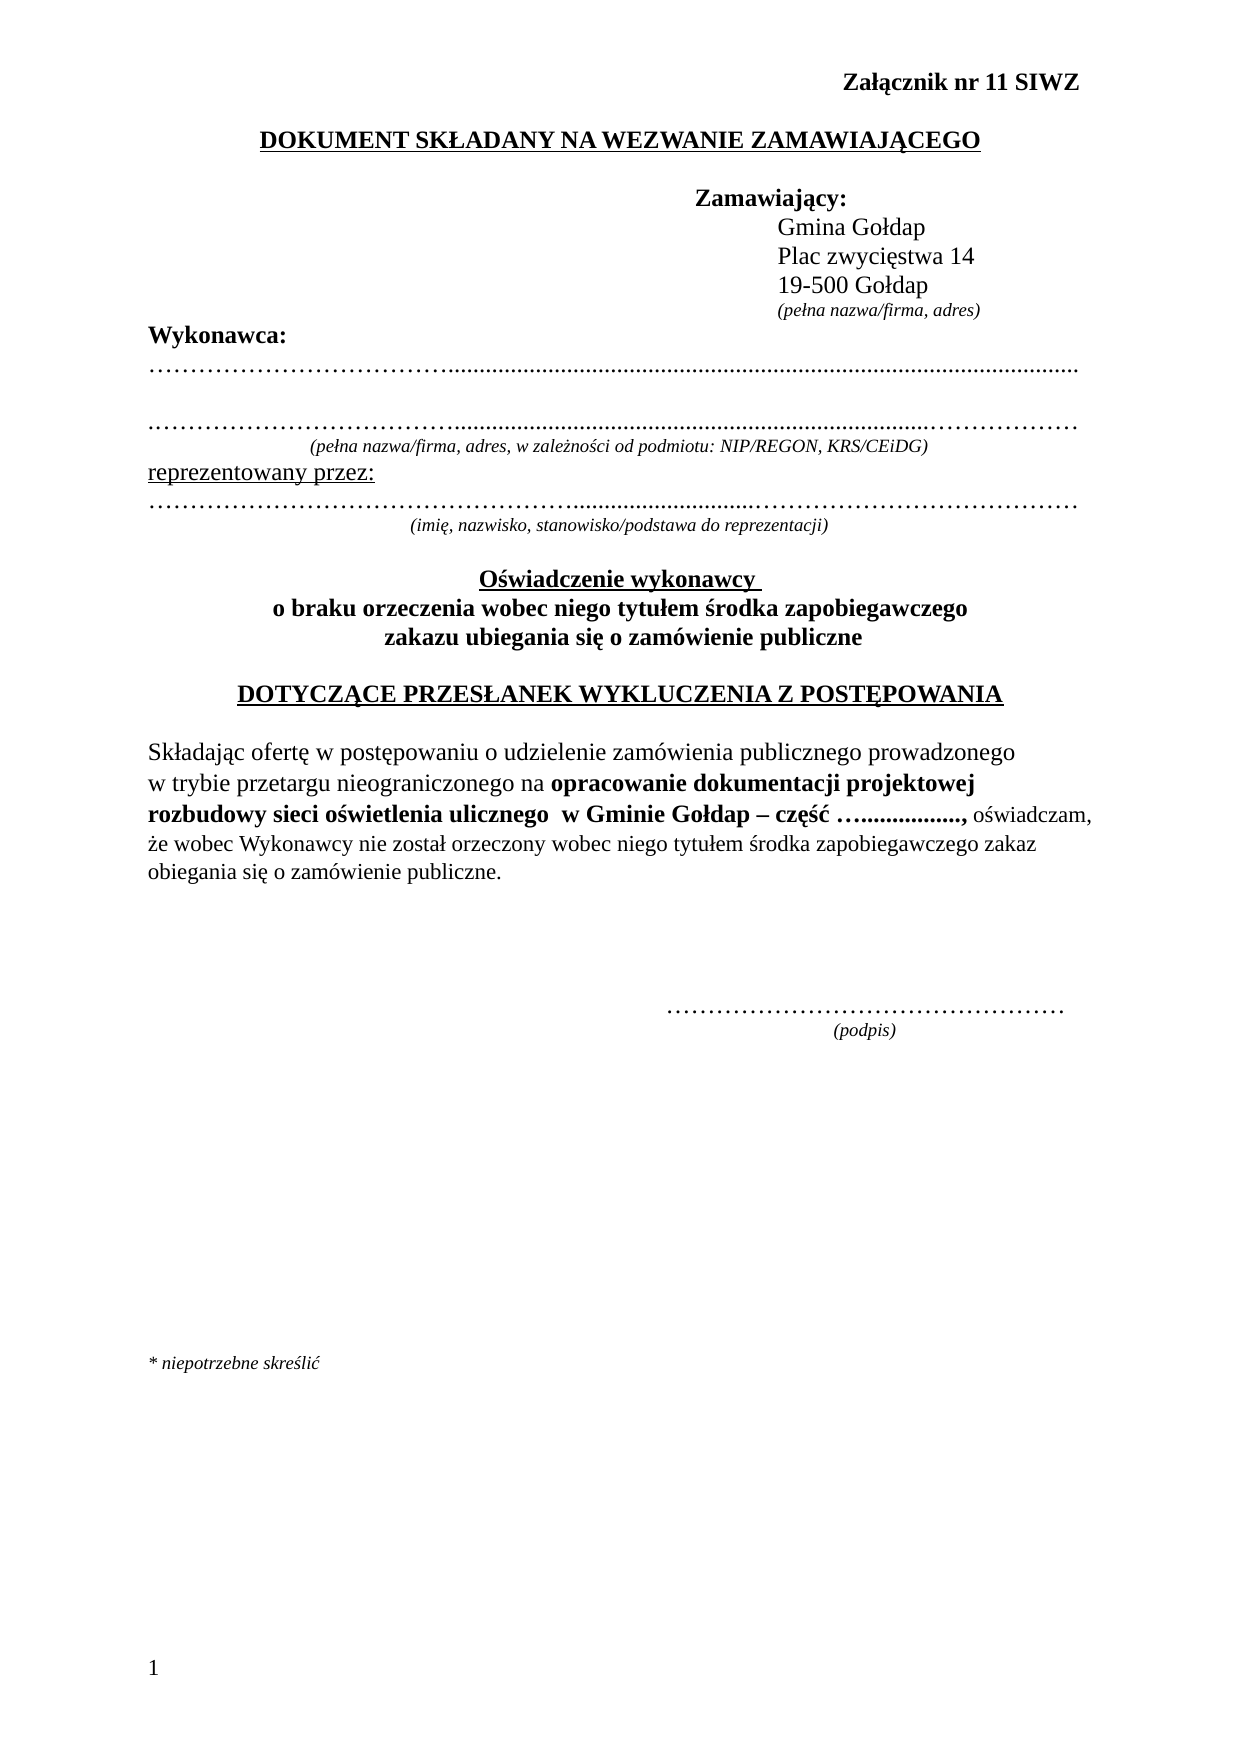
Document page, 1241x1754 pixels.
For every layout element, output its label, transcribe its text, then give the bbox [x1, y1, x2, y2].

text reprezentowany przez: [148, 457, 1093, 485]
text Składając ofertę w postępowaniu o udzielenie zamówienia publicznego prowadzonego w trybie przetargu nieograniczonego na opracowanie dokumentacji projektowej rozbudowy sieci oświetlenia ulicznego w Gminie Gołdap – część …................, oświadczam, że wobec Wykonawcy nie został orzeczony wobec niego tytułem środka zapobiegawczego zakaz obiegania się o zamówienie publiczne. [148, 737, 1093, 885]
text Oświadczenie wykonawcy [148, 564, 1093, 593]
text 19-500 Gołdap [777, 270, 1093, 298]
text Gmina Gołdap [777, 212, 1093, 241]
text (pełna nazwa/firma, adres, w zależności od podmiotu: NIP/REGON, KRS/CEiDG) [148, 435, 1093, 457]
text …………………………………………….............................………………………………… [148, 485, 1093, 514]
text ………………………………..................................................................................................... [148, 349, 1093, 378]
text Wykonawca: [148, 320, 1093, 349]
text DOTYCZĄCE PRZESŁANEK WYKLUCZENIA Z POSTĘPOWANIA [148, 679, 1093, 708]
text Zamawiający: [694, 183, 1093, 212]
text Załącznik nr 11 SIWZ [148, 67, 1093, 96]
text DOKUMENT SKŁADANY NA WEZWANIE ZAMAWIAJĄCEGO [148, 125, 1093, 154]
text .………………………………............................................................................……………… [148, 406, 1093, 435]
text zakazu ubiegania się o zamówienie publiczne [148, 622, 1093, 651]
text (podpis) [148, 1018, 1093, 1040]
text Plac zwycięstwa 14 [777, 241, 1093, 270]
text ………………………………………… [148, 990, 1093, 1018]
text (pełna nazwa/firma, adres) [777, 298, 1093, 320]
text o braku orzeczenia wobec niego tytułem środka zapobiegawczego [148, 593, 1093, 622]
text (imię, nazwisko, stanowisko/podstawa do reprezentacji) [148, 514, 1093, 536]
text * niepotrzebne skreślić [148, 1340, 1093, 1374]
